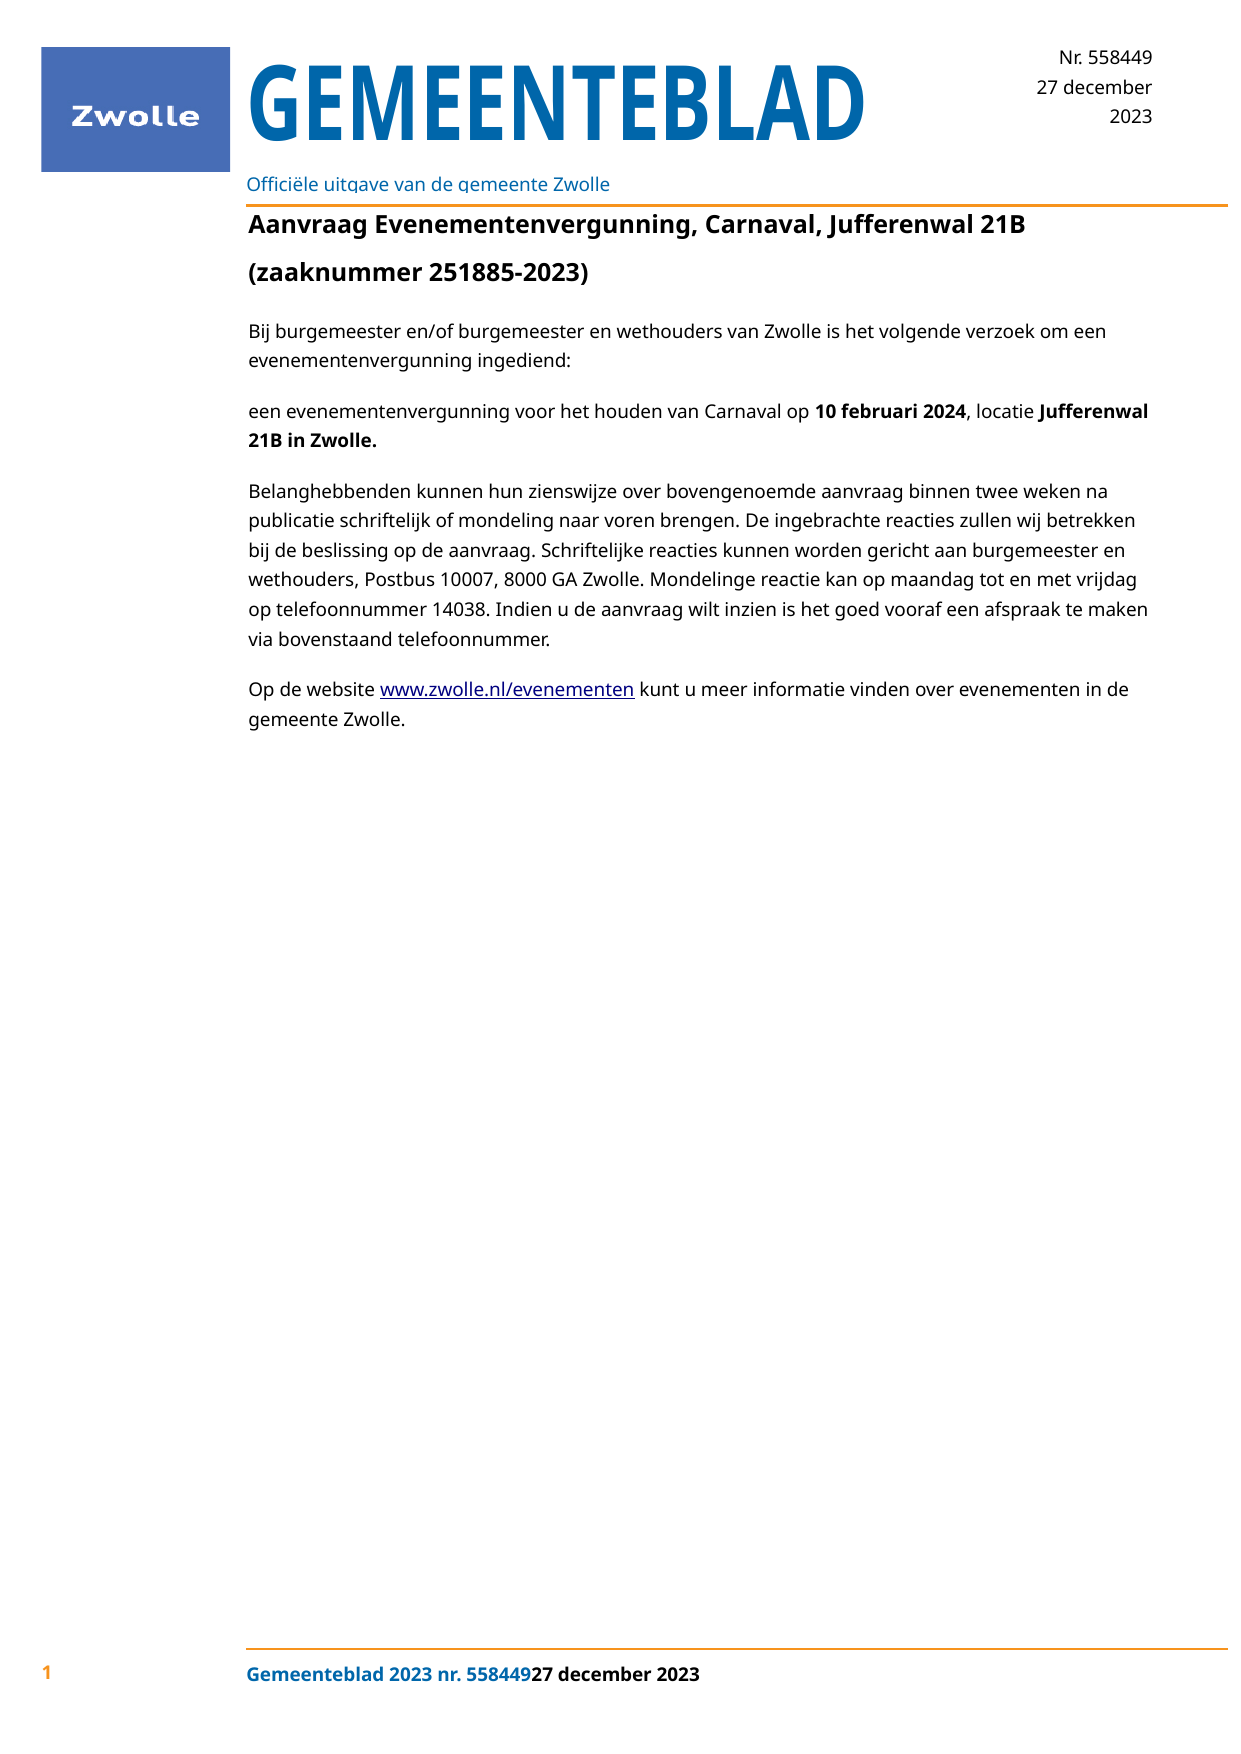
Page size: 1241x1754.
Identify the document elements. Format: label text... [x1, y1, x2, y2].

text Op de website www.zwolle.nl/evenementen kunt u meer informatie vinden over evenementen in de gemeente Zwolle. [248, 676, 1152, 732]
text Aanvraag Evenementenvergunning, Carnaval, Jufferenwal 21B (zaaknummer 251885-2023) [248, 207, 1152, 288]
picture [41, 47, 231, 172]
text Bij burgemeester en/of burgemeester en wethouders van Zwolle is het volgende verzoek om een evenementenvergunning ingediend: [248, 318, 1152, 373]
text een evenementenvergunning voor het houden van Carnaval op 10 februari 2024, locatie Jufferenwal 21B in Zwolle. [248, 398, 1152, 453]
text Belanghebbenden kunnen hun zienswijze over bovengenoemde aanvraag binnen twee weken na publicatie schriftelijk of mondeling naar voren brengen. De ingebrachte reacties zullen wij betrekken bij de beslissing op de aanvraag. Schriftelijke reacties kunnen worden gericht aan burgemeester en wethouders, Postbus 10007, 8000 GA Zwolle. Mondelinge reactie kan op maandag tot en met vrijdag op telefoonnummer 14038. Indien u de aanvraag wilt inzien is het goed vooraf een afspraak te maken via bovenstaand telefoonnummer. [248, 478, 1152, 652]
